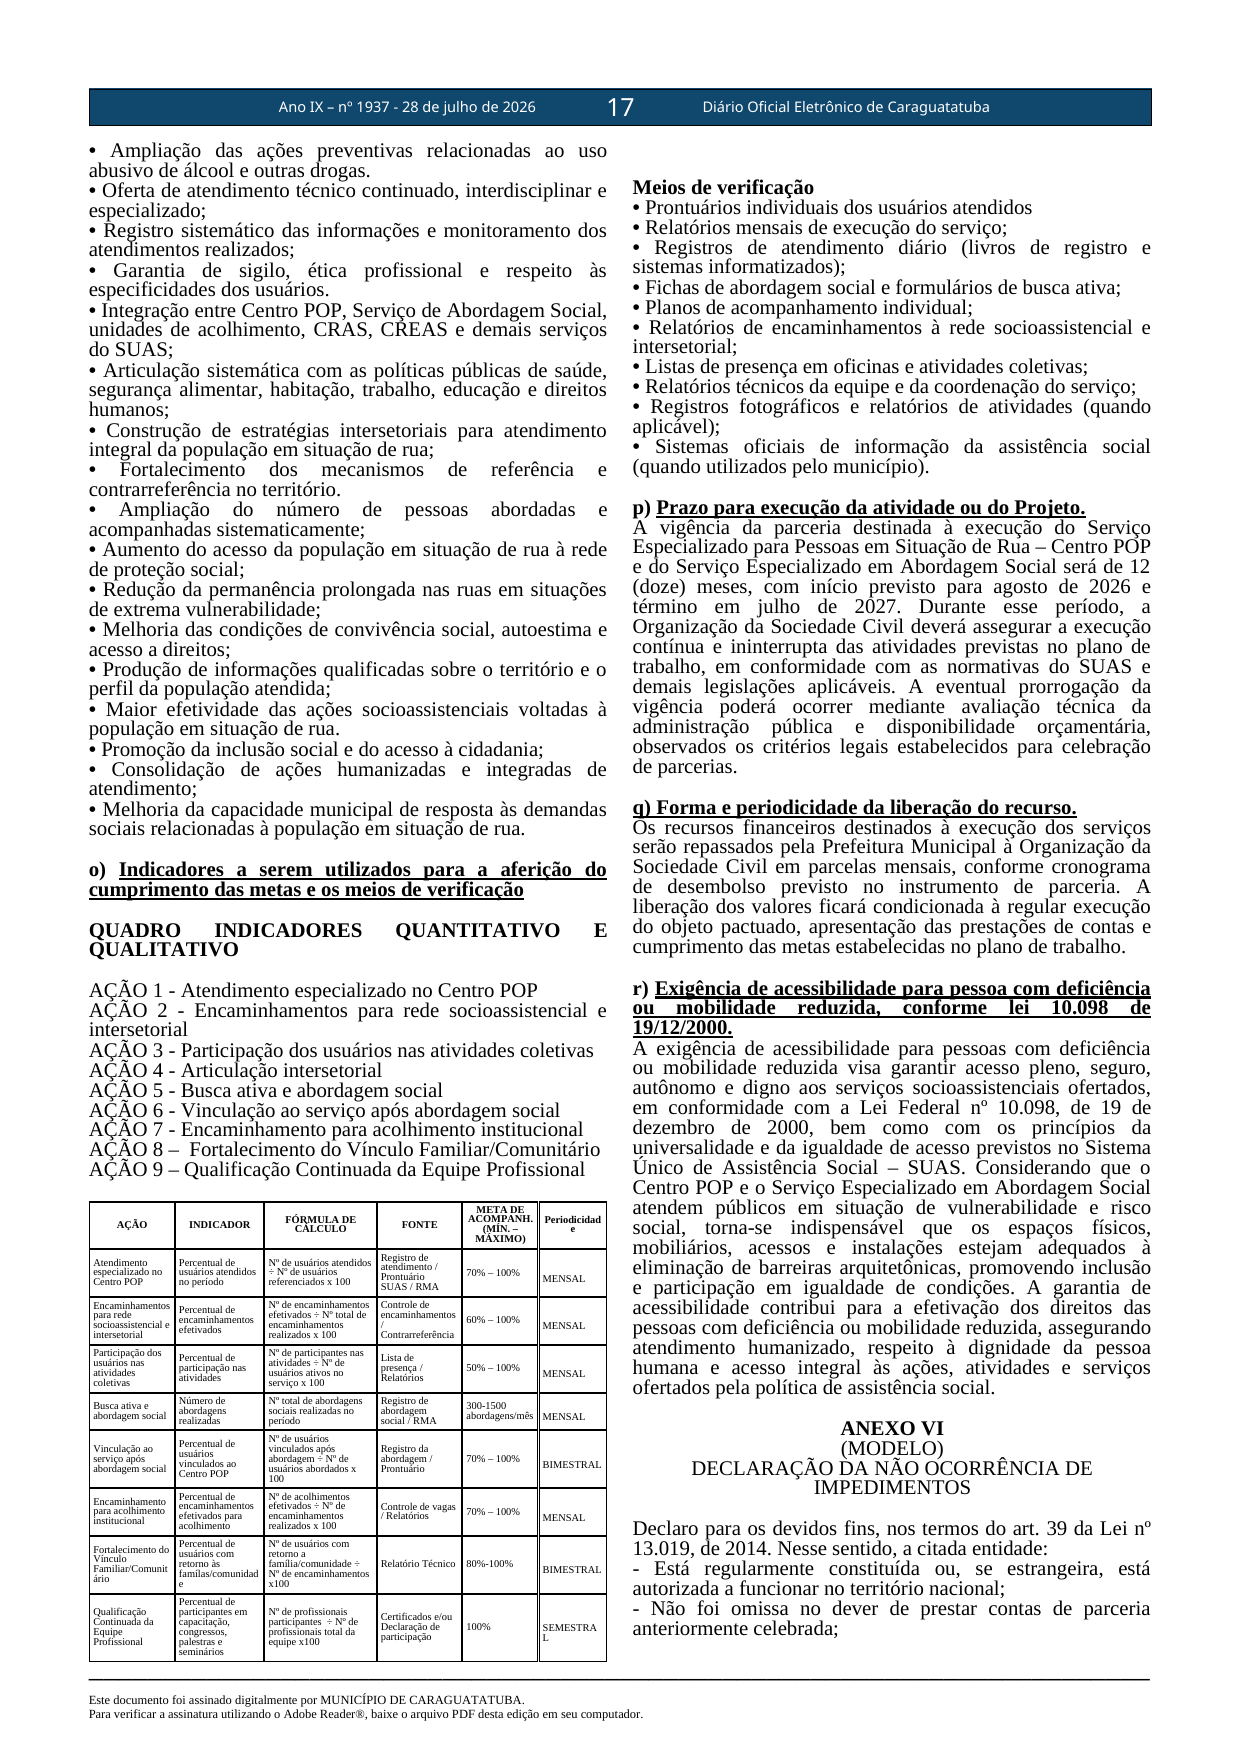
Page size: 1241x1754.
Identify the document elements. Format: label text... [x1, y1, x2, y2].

table_cell SEMESTRAL [540, 1595, 606, 1661]
table_cell Percentual de usuários vinculados ao Centro POP [176, 1431, 263, 1487]
table_cell Qualificação Continuada da Equipe Profissional [90, 1595, 174, 1661]
text AÇÃO 9 – Qualificação Continuada da Equipe Profissional [88, 1161, 608, 1181]
table_cell Relatório Técnico [378, 1537, 461, 1593]
table_header AÇÃO [90, 1203, 174, 1248]
table_cell MENSAL [540, 1346, 606, 1392]
text • Prontuários individuais dos usuários atendidos [632, 199, 1152, 219]
table_cell Número de abordagens realizadas [176, 1394, 263, 1429]
table_cell Nº de encaminhamentos efetivados ÷ Nº total de encaminhamentos realizados x 100 [265, 1298, 376, 1344]
table_cell Fortalecimento do Vínculo Familiar/Comunitário [90, 1537, 174, 1593]
table_cell Nº de acolhimentos efetivados ÷ Nº de encaminhamentos realizados x 100 [265, 1489, 376, 1535]
text • Fichas de abordagem social e formulários de busca ativa; [632, 278, 1152, 298]
text • Registros fotográficos e relatórios de atividades (quando aplicável); [632, 398, 1152, 438]
text • Sistemas oficiais de informação da assistência social (quando utilizados pelo município). [632, 438, 1152, 478]
text • Ampliação das ações preventivas relacionadas ao uso abusivo de álcool e outras drogas. [88, 142, 608, 182]
table_cell 70% – 100% [463, 1489, 537, 1535]
text AÇÃO 5 - Busca ativa e abordagem social [88, 1081, 608, 1101]
table_header FONTE [378, 1203, 461, 1248]
table_cell 100% [463, 1595, 537, 1661]
text • Oferta de atendimento técnico continuado, interdisciplinar e especializado; [88, 182, 608, 222]
text AÇÃO 4 - Articulação intersetorial [88, 1061, 608, 1081]
table_cell Nº de usuários vinculados após abordagem ÷ Nº de usuários abordados x 100 [265, 1431, 376, 1487]
text o) Indicadores a serem utilizados para a aferição do cumprimento das metas e os meios de verificação [88, 861, 608, 901]
text • Ampliação do número de pessoas abordadas e acompanhadas sistematicamente; [88, 501, 608, 541]
text ANEXO VI [632, 1419, 1152, 1439]
text • Melhoria da capacidade municipal de resposta às demandas sociais relacionadas à população em situação de rua. [88, 800, 608, 840]
table_cell MENSAL [540, 1489, 606, 1535]
text p) Prazo para execução da atividade ou do Projeto. [632, 498, 1152, 518]
text A vigência da parceria destinada à execução do Serviço Especializado para Pessoas em Situação de Rua – Centro POP e do Serviço Especializado em Abordagem Social será de 12 (doze) meses, com início previsto para agosto de 2026 e término em julho de 2027. Durante esse período, a Organização da Sociedade Civil deverá assegurar a execução contínua e ininterrupta das atividades previstas no plano de trabalho, em conformidade com as normativas do SUAS e demais legislações aplicáveis. A eventual prorrogação da vigência poderá ocorrer mediante avaliação técnica da administração pública e disponibilidade orçamentária, observados os critérios legais estabelecidos para celebração de parcerias. [632, 518, 1152, 778]
text - Está regularmente constituída ou, se estrangeira, está autorizada a funcionar no território nacional; [632, 1560, 1152, 1600]
table_header FÓRMULA DE CÁLCULO [265, 1203, 376, 1248]
table_cell 50% – 100% [463, 1346, 537, 1392]
table_header INDICADOR [176, 1203, 263, 1248]
table_cell MENSAL [540, 1394, 606, 1429]
text • Listas de presença em oficinas e atividades coletivas; [632, 358, 1152, 378]
text AÇÃO 1 - Atendimento especializado no Centro POP [88, 982, 608, 1002]
table_cell Nº de participantes nas atividades ÷ Nº de usuários ativos no serviço x 100 [265, 1346, 376, 1392]
table_cell Registro de abordagem social / RMA [378, 1394, 461, 1429]
table_cell Percentual de encaminhamentos efetivados [176, 1298, 263, 1344]
table_cell BIMESTRAL [540, 1537, 606, 1593]
text AÇÃO 2 - Encaminhamentos para rede socioassistencial e intersetorial [88, 1002, 608, 1041]
table_cell Percentual de participação nas atividades [176, 1346, 263, 1392]
text • Garantia de sigilo, ética profissional e respeito às especificidades dos usuários. [88, 261, 608, 301]
table_cell Atendimento especializado no Centro POP [90, 1250, 174, 1296]
text DECLARAÇÃO DA NÃO OCORRÊNCIA DE IMPEDIMENTOS [632, 1459, 1152, 1499]
table_cell Busca ativa e abordagem social [90, 1394, 174, 1429]
table_cell MENSAL [540, 1250, 606, 1296]
text • Relatórios técnicos da equipe e da coordenação do serviço; [632, 378, 1152, 398]
text Os recursos financeiros destinados à execução dos serviços serão repassados pela Prefeitura Municipal à Organização da Sociedade Civil em parcelas mensais, conforme cronograma de desembolso previsto no instrumento de parceria. A liberação dos valores ficará condicionada à regular execução do objeto pactuado, apresentação das prestações de contas e cumprimento das metas estabelecidas no plano de trabalho. [632, 819, 1152, 958]
text (MODELO) [632, 1439, 1152, 1459]
text A exigência de acessibilidade para pessoas com deficiência ou mobilidade reduzida visa garantir acesso pleno, seguro, autônomo e digno aos serviços socioassistenciais ofertados, em conformidade com a Lei Federal nº 10.098, de 19 de dezembro de 2000, bem como com os princípios da universalidade e da igualdade de acesso previstos no Sistema Único de Assistência Social – SUAS. Considerando que o Centro POP e o Serviço Especializado em Abordagem Social atendem públicos em situação de vulnerabilidade e risco social, torna-se indispensável que os espaços físicos, mobiliários, acessos e instalações estejam adequados à eliminação de barreiras arquitetônicas, promovendo inclusão e participação em igualdade de condições. A garantia de acessibilidade contribui para a efetivação dos direitos das pessoas com deficiência ou mobilidade reduzida, assegurando atendimento humanizado, respeito à dignidade da pessoa humana e acesso integral às ações, atividades e serviços ofertados pela política de assistência social. [632, 1039, 1152, 1399]
table_cell Nº de usuários atendidos ÷ Nº de usuários referenciados x 100 [265, 1250, 376, 1296]
table_cell Participação dos usuários nas atividades coletivas [90, 1346, 174, 1392]
table_cell Percentual de participantes em capacitação, congressos, palestras e seminários [176, 1595, 263, 1661]
table_cell 70% – 100% [463, 1431, 537, 1487]
table_cell Nº de profissionais participantes ÷ Nº de profissionais total da equipe x100 [265, 1595, 376, 1661]
text • Registro sistemático das informações e monitoramento dos atendimentos realizados; [88, 222, 608, 261]
table_cell 80%-100% [463, 1537, 537, 1593]
table_cell 70% – 100% [463, 1250, 537, 1296]
table_cell Controle de vagas / Relatórios [378, 1489, 461, 1535]
text • Integração entre Centro POP, Serviço de Abordagem Social, unidades de acolhimento, CRAS, CREAS e demais serviços do SUAS; [88, 301, 608, 361]
text • Planos de acompanhamento individual; [632, 298, 1152, 318]
table_cell Registro de atendimento / Prontuário SUAS / RMA [378, 1250, 461, 1296]
text Meios de verificação [632, 179, 1152, 199]
text • Fortalecimento dos mecanismos de referência e contrarreferência no território. [88, 461, 608, 501]
table_header META DE ACOMPANH. (MÍN. – MÁXIMO) [463, 1203, 537, 1248]
text • Promoção da inclusão social e do acesso à cidadania; [88, 740, 608, 760]
table_cell Encaminhamentos para rede socioassistencial e intersetorial [90, 1298, 174, 1344]
table_cell Percentual de encaminhamentos efetivados para acolhimento [176, 1489, 263, 1535]
text q) Forma e periodicidade da liberação do recurso. [632, 799, 1152, 819]
table_cell Controle de encaminhamentos / Contrarreferência [378, 1298, 461, 1344]
table_cell Lista de presença / Relatórios [378, 1346, 461, 1392]
text • Aumento do acesso da população em situação de rua à rede de proteção social; [88, 541, 608, 581]
text AÇÃO 6 - Vinculação ao serviço após abordagem social [88, 1101, 608, 1121]
text QUADRO INDICADORES QUANTITATIVO E QUALITATIVO [88, 921, 608, 961]
table_cell 300-1500 abordagens/mês [463, 1394, 537, 1429]
text • Registros de atendimento diário (livros de registro e sistemas informatizados); [632, 238, 1152, 278]
text AÇÃO 7 - Encaminhamento para acolhimento institucional [88, 1121, 608, 1141]
table_cell Nº de usuários com retorno a família/comunidade ÷ Nº de encaminhamentos x100 [265, 1537, 376, 1593]
text • Relatórios mensais de execução do serviço; [632, 219, 1152, 238]
text AÇÃO 3 - Participação dos usuários nas atividades coletivas [88, 1041, 608, 1061]
text • Relatórios de encaminhamentos à rede socioassistencial e intersetorial; [632, 318, 1152, 358]
text • Construção de estratégias intersetoriais para atendimento integral da população em situação de rua; [88, 421, 608, 461]
table_cell Vinculação ao serviço após abordagem social [90, 1431, 174, 1487]
text • Consolidação de ações humanizadas e integradas de atendimento; [88, 760, 608, 800]
text - Não foi omissa no dever de prestar contas de parceria anteriormente celebrada; [632, 1600, 1152, 1639]
table_cell Percentual de usuários com retorno às famílas/comunidade [176, 1537, 263, 1593]
table_cell Nº total de abordagens sociais realizadas no período [265, 1394, 376, 1429]
table_cell 60% – 100% [463, 1298, 537, 1344]
text • Maior efetividade das ações socioassistenciais voltadas à população em situação de rua. [88, 700, 608, 740]
table_cell Certificados e/ou Declaração de participação [378, 1595, 461, 1661]
table_cell MENSAL [540, 1298, 606, 1344]
text • Melhoria das condições de convivência social, autoestima e acesso a direitos; [88, 621, 608, 661]
text • Produção de informações qualificadas sobre o território e o perfil da população atendida; [88, 661, 608, 700]
table_header Periodicidade [540, 1203, 606, 1248]
text • Redução da permanência prolongada nas ruas em situações de extrema vulnerabilidade; [88, 581, 608, 621]
table_cell Percentual de usuários atendidos no período [176, 1250, 263, 1296]
text r) Exigência de acessibilidade para pessoa com deficiência ou mobilidade reduzida, conforme lei 10.098 de 19/12/2000. [632, 979, 1152, 1039]
table_cell BIMESTRAL [540, 1431, 606, 1487]
text AÇÃO 8 – Fortalecimento do Vínculo Familiar/Comunitário [88, 1141, 608, 1161]
table_cell Encaminhamento para acolhimento institucional [90, 1489, 174, 1535]
text Declaro para os devidos fins, nos termos do art. 39 da Lei nº 13.019, de 2014. Nesse sentido, a citada entidade: [632, 1520, 1152, 1560]
text • Articulação sistemática com as políticas públicas de saúde, segurança alimentar, habitação, trabalho, educação e direitos humanos; [88, 361, 608, 421]
table_cell Registro da abordagem / Prontuário [378, 1431, 461, 1487]
